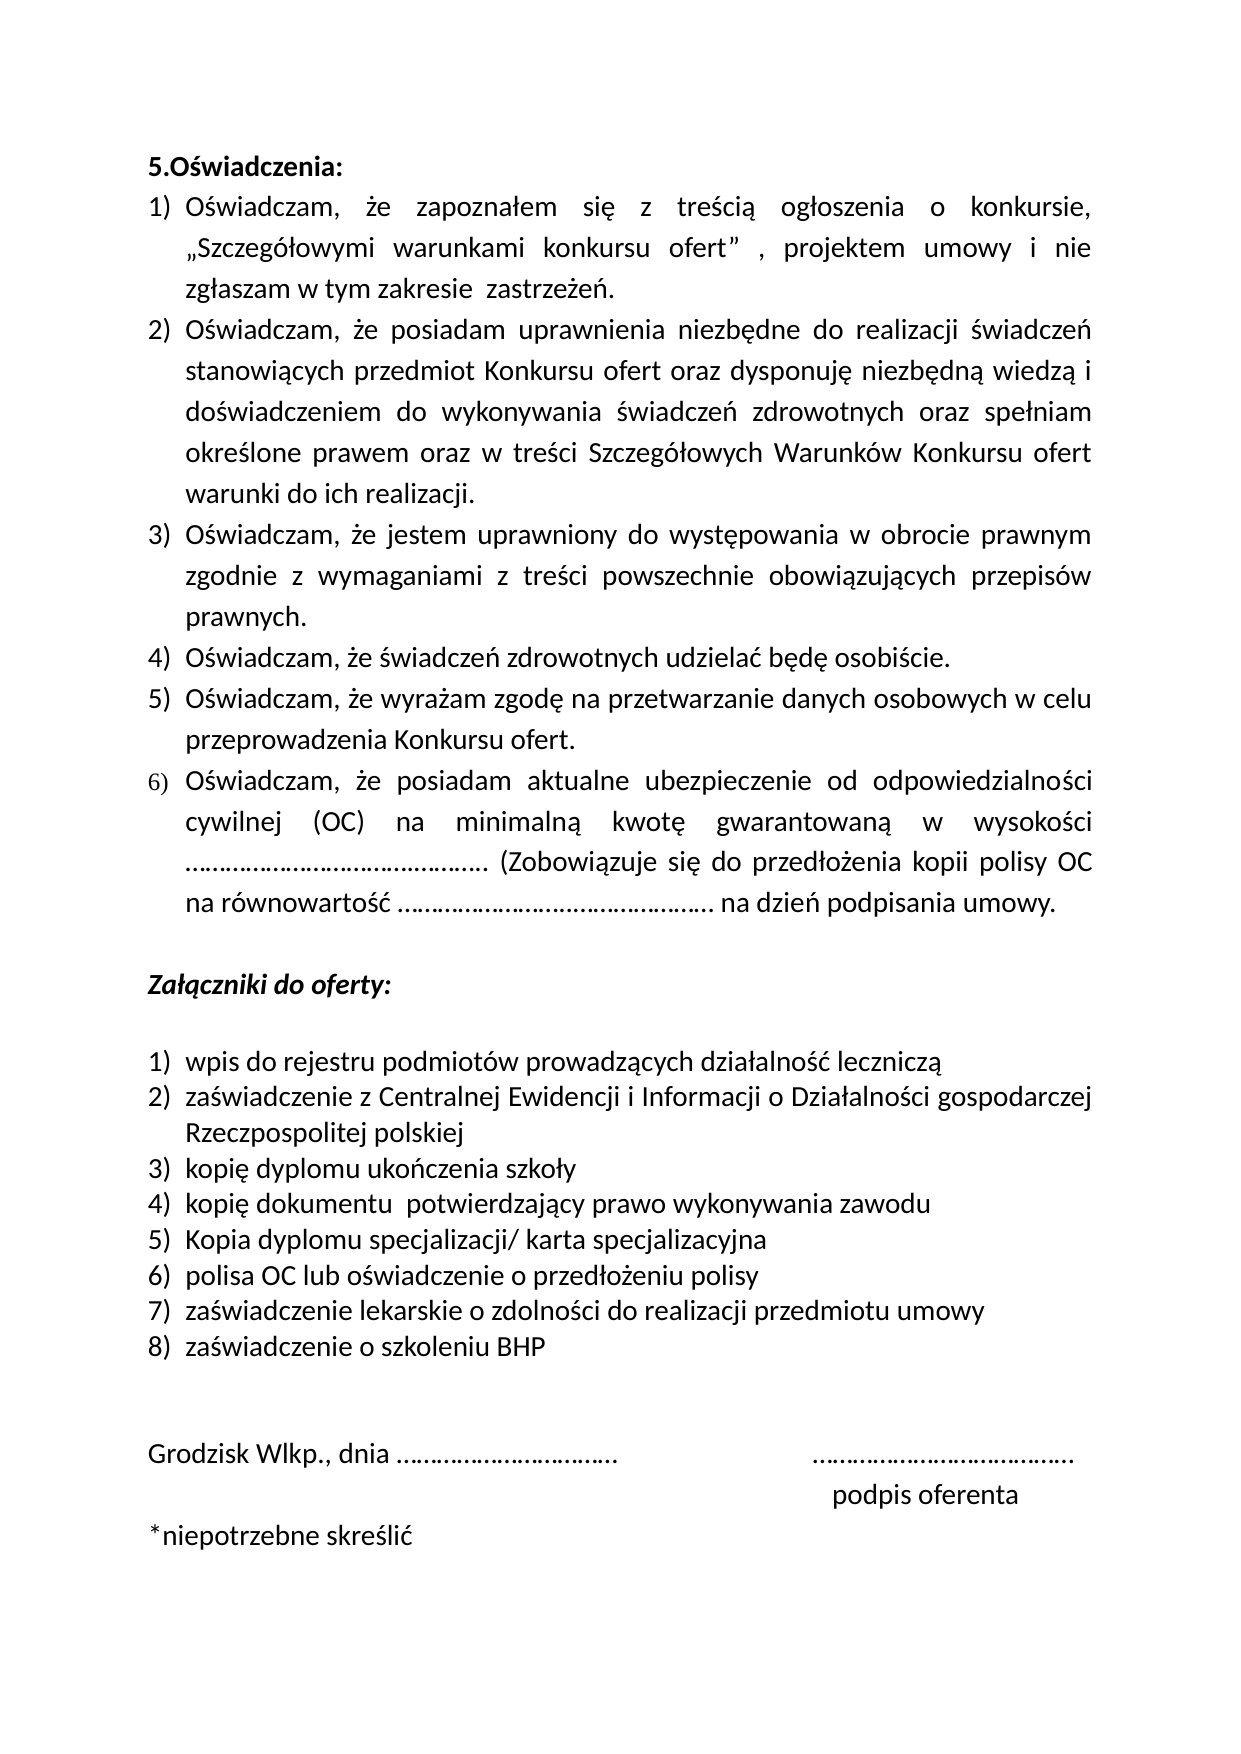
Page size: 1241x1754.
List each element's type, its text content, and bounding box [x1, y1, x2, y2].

list zaświadczenie z Centralnej Ewidencji i Informacji o Działalności gospodarczej Rzeczpospolitej polskiej [148, 1078, 1093, 1150]
list Oświadczam, że jestem uprawniony do występowania w obrocie prawnym zgodnie z wymaganiami z treści powszechnie obowiązujących przepisów prawnych. [148, 516, 1093, 633]
text Grodzisk Wlkp., dnia …………………………… ………………………………… [148, 1435, 1093, 1470]
text 5.Oświadczenia: [148, 148, 1093, 183]
text Załączniki do oferty: [148, 966, 1093, 1002]
list Oświadczam, że posiadam aktualne ubezpieczenie od odpowiedzialności cywilnej (OC) na minimalną kwotę gwarantowaną w wysokości …………………………….……….. (Zobowiązuje się do przedłożenia kopii polisy OC na równowartość ……………………..………………… na dzień podpisania umowy. [148, 762, 1093, 920]
text podpis oferenta [148, 1476, 1093, 1511]
list zaświadczenie lekarskie o zdolności do realizacji przedmiotu umowy [148, 1292, 1093, 1328]
list Oświadczam, że świadczeń zdrowotnych udzielać będę osobiście. [148, 639, 1093, 674]
list Kopia dyplomu specjalizacji/ karta specjalizacyjna [148, 1221, 1093, 1257]
list Oświadczam, że wyrażam zgodę na przetwarzanie danych osobowych w celu przeprowadzenia Konkursu ofert. [148, 680, 1093, 756]
list kopię dyplomu ukończenia szkoły [148, 1150, 1093, 1185]
list Oświadczam, że posiadam uprawnienia niezbędne do realizacji świadczeń stanowiących przedmiot Konkursu ofert oraz dysponuję niezbędną wiedzą i doświadczeniem do wykonywania świadczeń zdrowotnych oraz spełniam określone prawem oraz w treści Szczegółowych Warunków Konkursu ofert warunki do ich realizacji. [148, 311, 1093, 511]
list zaświadczenie o szkoleniu BHP [148, 1328, 1093, 1363]
list wpis do rejestru podmiotów prowadzących działalność leczniczą [148, 1043, 1093, 1078]
text *niepotrzebne skreślić [148, 1517, 1093, 1552]
list kopię dokumentu potwierdzający prawo wykonywania zawodu [148, 1185, 1093, 1221]
list Oświadczam, że zapoznałem się z treścią ogłoszenia o konkursie, „Szczegółowymi warunkami konkursu ofert” , projektem umowy i nie zgłaszam w tym zakresie zastrzeżeń. [148, 188, 1093, 306]
list polisa OC lub oświadczenie o przedłożeniu polisy [148, 1257, 1093, 1292]
